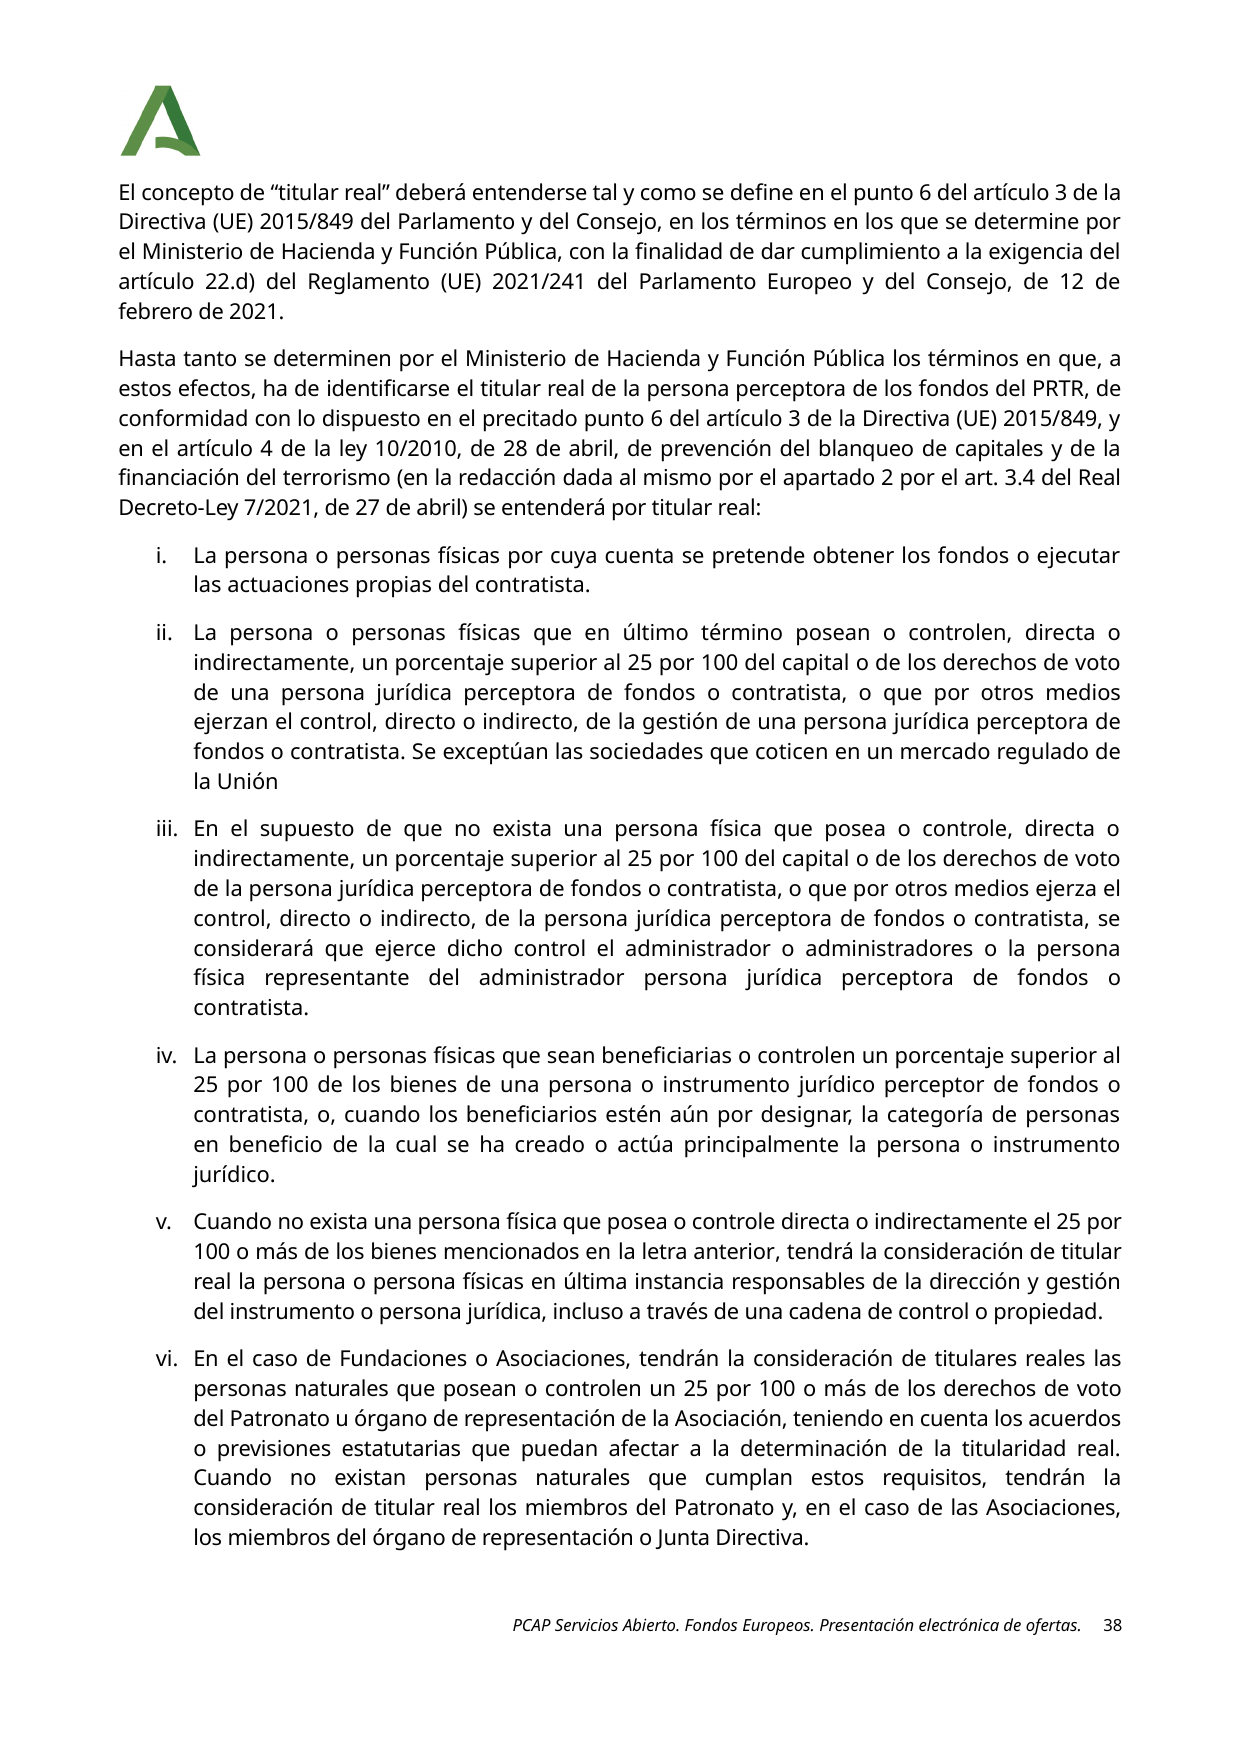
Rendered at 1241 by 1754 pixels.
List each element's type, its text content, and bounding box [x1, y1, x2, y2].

text El concepto de “titular real” deberá entenderse tal y como se define en el punto 6 del artículo 3 de la Directiva (UE) 2015/849 del Parlamento y del Consejo, en los términos en los que se determine por el Ministerio de Hacienda y Función Pública, con la finalidad de dar cumplimiento a la exigencia del artículo 22.d) del Reglamento (UE) 2021/241 del Parlamento Europeo y del Consejo, de 12 de febrero de 2021. [118, 177, 1122, 326]
list La persona o personas físicas que en último término posean o controlen, directa o indirectamente, un porcentaje superior al 25 por 100 del capital o de los derechos de voto de una persona jurídica perceptora de fondos o contratista, o que por otros medios ejerzan el control, directo o indirecto, de la gestión de una persona jurídica perceptora de fondos o contratista. Se exceptúan las sociedades que coticen en un mercado regulado de la Unión [156, 617, 1122, 796]
list En el caso de Fundaciones o Asociaciones, tendrán la consideración de titulares reales las personas naturales que posean o controlen un 25 por 100 o más de los derechos de voto del Patronato u órgano de representación de la Asociación, teniendo en cuenta los acuerdos o previsiones estatutarias que puedan afectar a la determinación de la titularidad real. Cuando no existan personas naturales que cumplan estos requisitos, tendrán la consideración de titular real los miembros del Patronato y, en el caso de las Asociaciones, los miembros del órgano de representación o Junta Directiva. [156, 1343, 1122, 1552]
list Cuando no exista una persona física que posea o controle directa o indirectamente el 25 por 100 o más de los bienes mencionados en la letra anterior, tendrá la consideración de titular real la persona o persona físicas en última instancia responsables de la dirección y gestión del instrumento o persona jurídica, incluso a través de una cadena de control o propiedad. [156, 1206, 1122, 1326]
list En el supuesto de que no exista una persona física que posea o controle, directa o indirectamente, un porcentaje superior al 25 por 100 del capital o de los derechos de voto de la persona jurídica perceptora de fondos o contratista, o que por otros medios ejerza el control, directo o indirecto, de la persona jurídica perceptora de fondos o contratista, se considerará que ejerce dicho control el administrador o administradores o la persona física representante del administrador persona jurídica perceptora de fondos o contratista. [156, 813, 1122, 1022]
list La persona o personas físicas que sean beneficiarias o controlen un porcentaje superior al 25 por 100 de los bienes de una persona o instrumento jurídico perceptor de fondos o contratista, o, cuando los beneficiarios estén aún por designar, la categoría de personas en beneficio de la cual se ha creado o actúa principalmente la persona o instrumento jurídico. [156, 1040, 1122, 1189]
picture [116, 81, 205, 160]
list La persona o personas físicas por cuya cuenta se pretende obtener los fondos o ejecutar las actuaciones propias del contratista. [156, 540, 1122, 599]
text Hasta tanto se determinen por el Ministerio de Hacienda y Función Pública los términos en que, a estos efectos, ha de identificarse el titular real de la persona perceptora de los fondos del PRTR, de conformidad con lo dispuesto en el precitado punto 6 del artículo 3 de la Directiva (UE) 2015/849, y en el artículo 4 de la ley 10/2010, de 28 de abril, de prevención del blanqueo de capitales y de la financiación del terrorismo (en la redacción dada al mismo por el apartado 2 por el art. 3.4 del Real Decreto-Ley 7/2021, de 27 de abril) se entenderá por titular real: [118, 343, 1122, 522]
